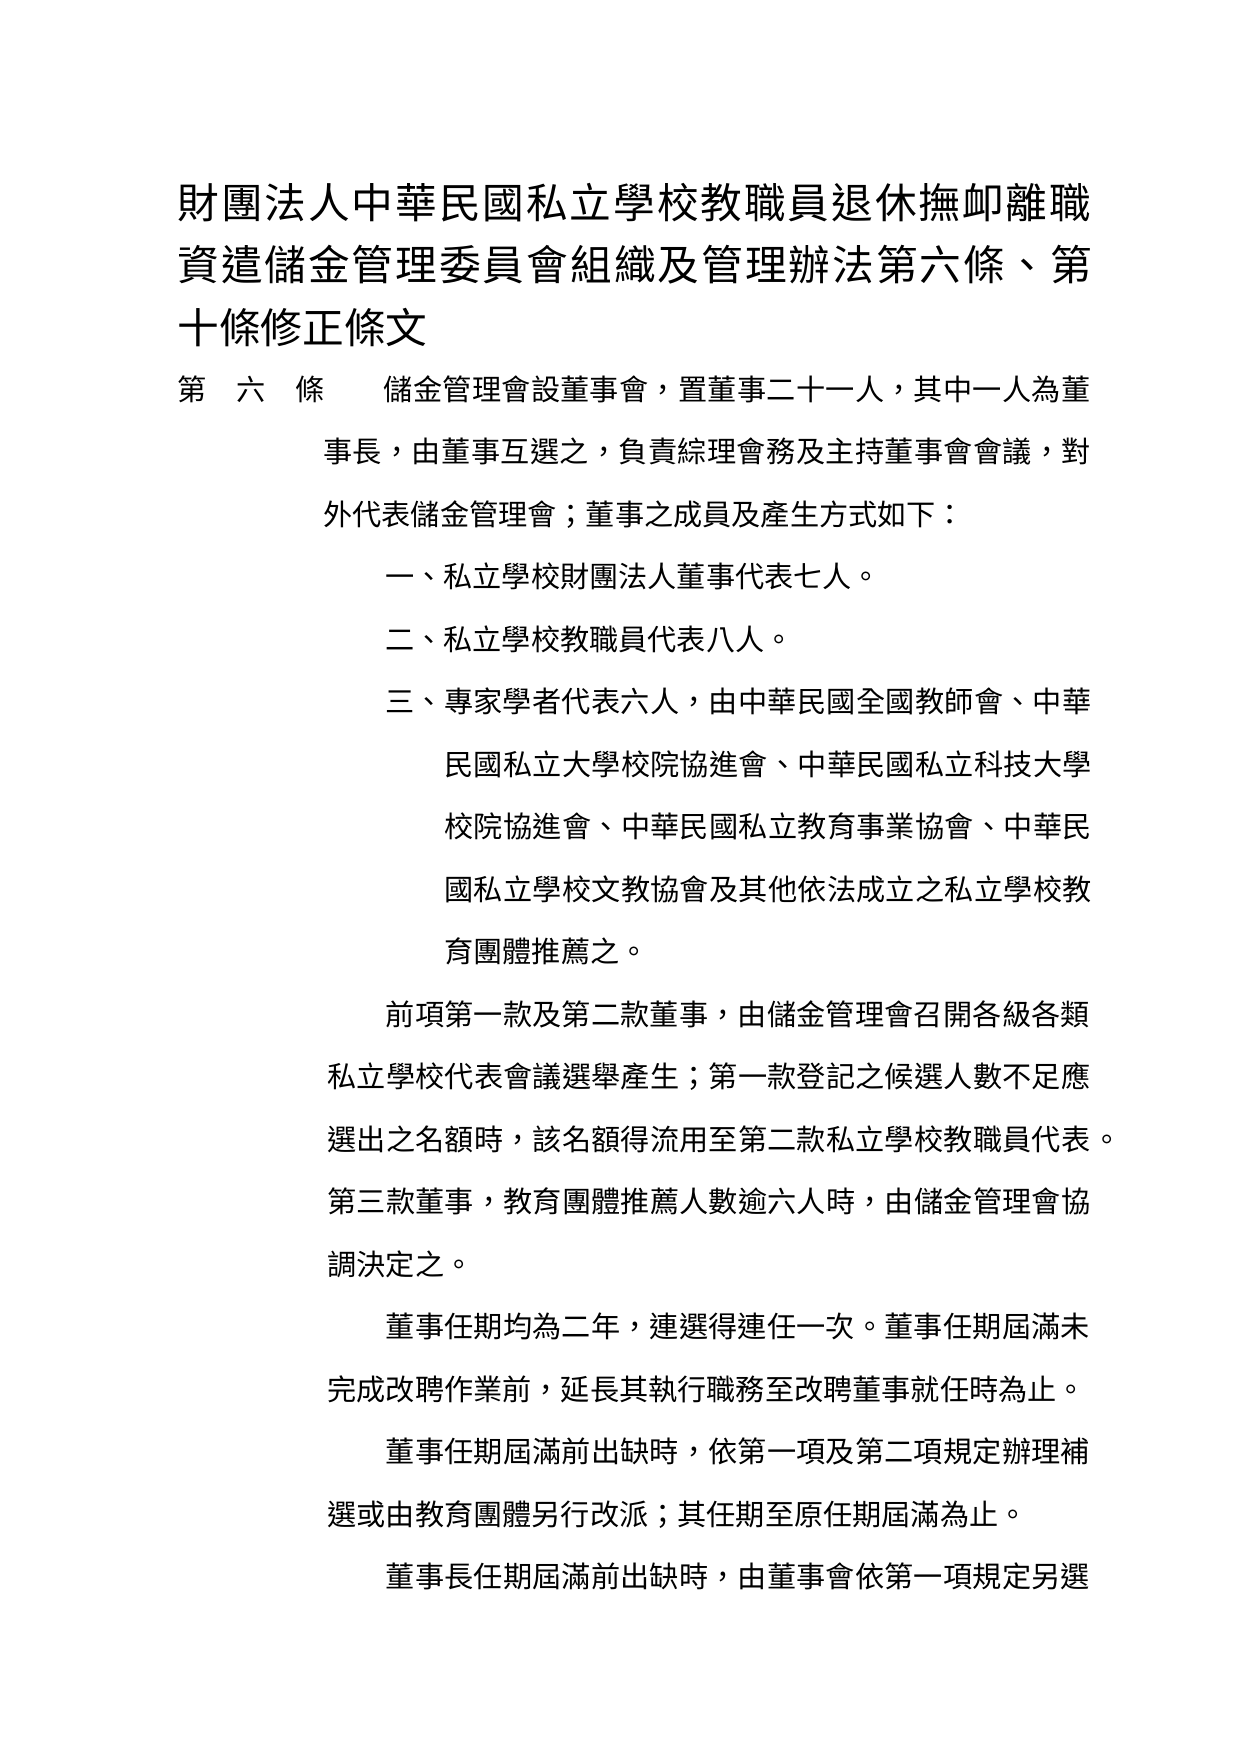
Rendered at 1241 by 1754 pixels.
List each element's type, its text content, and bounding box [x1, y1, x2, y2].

text 董事任期均為二年，連選得連任一次。董事任期屆滿未完成改聘作業前，延長其執行職務至改聘董事就任時為止。 [327, 1283, 1092, 1408]
text 財團法人中華民國私立學校教職員退休撫卹離職資遣儲金管理委員會組織及管理辦法第六條、第十條修正條文 [177, 158, 1092, 346]
text 二、私立學校教職員代表八人。 [385, 596, 1092, 658]
text 董事長任期屆滿前出缺時，由董事會依第一項規定另選 [327, 1533, 1092, 1596]
text 一、私立學校財團法人董事代表七人。 [385, 533, 1092, 596]
text 三、專家學者代表六人，由中華民國全國教師會、中華民國私立大學校院協進會、中華民國私立科技大學校院協進會、中華民國私立教育事業協會、中華民國私立學校文教協會及其他依法成立之私立學校教育團體推薦之。 [385, 658, 1092, 971]
text 前項第一款及第二款董事，由儲金管理會召開各級各類私立學校代表會議選舉產生；第一款登記之候選人數不足應選出之名額時，該名額得流用至第二款私立學校教職員代表。第三款董事，教育團體推薦人數逾六人時，由儲金管理會協調決定之。 [327, 971, 1092, 1283]
text 董事任期屆滿前出缺時，依第一項及第二項規定辦理補選或由教育團體另行改派；其任期至原任期屆滿為止。 [327, 1408, 1092, 1533]
text 第 六 條 儲金管理會設董事會，置董事二十一人，其中一人為董事長，由董事互選之，負責綜理會務及主持董事會會議，對外代表儲金管理會；董事之成員及產生方式如下： [177, 346, 1092, 533]
